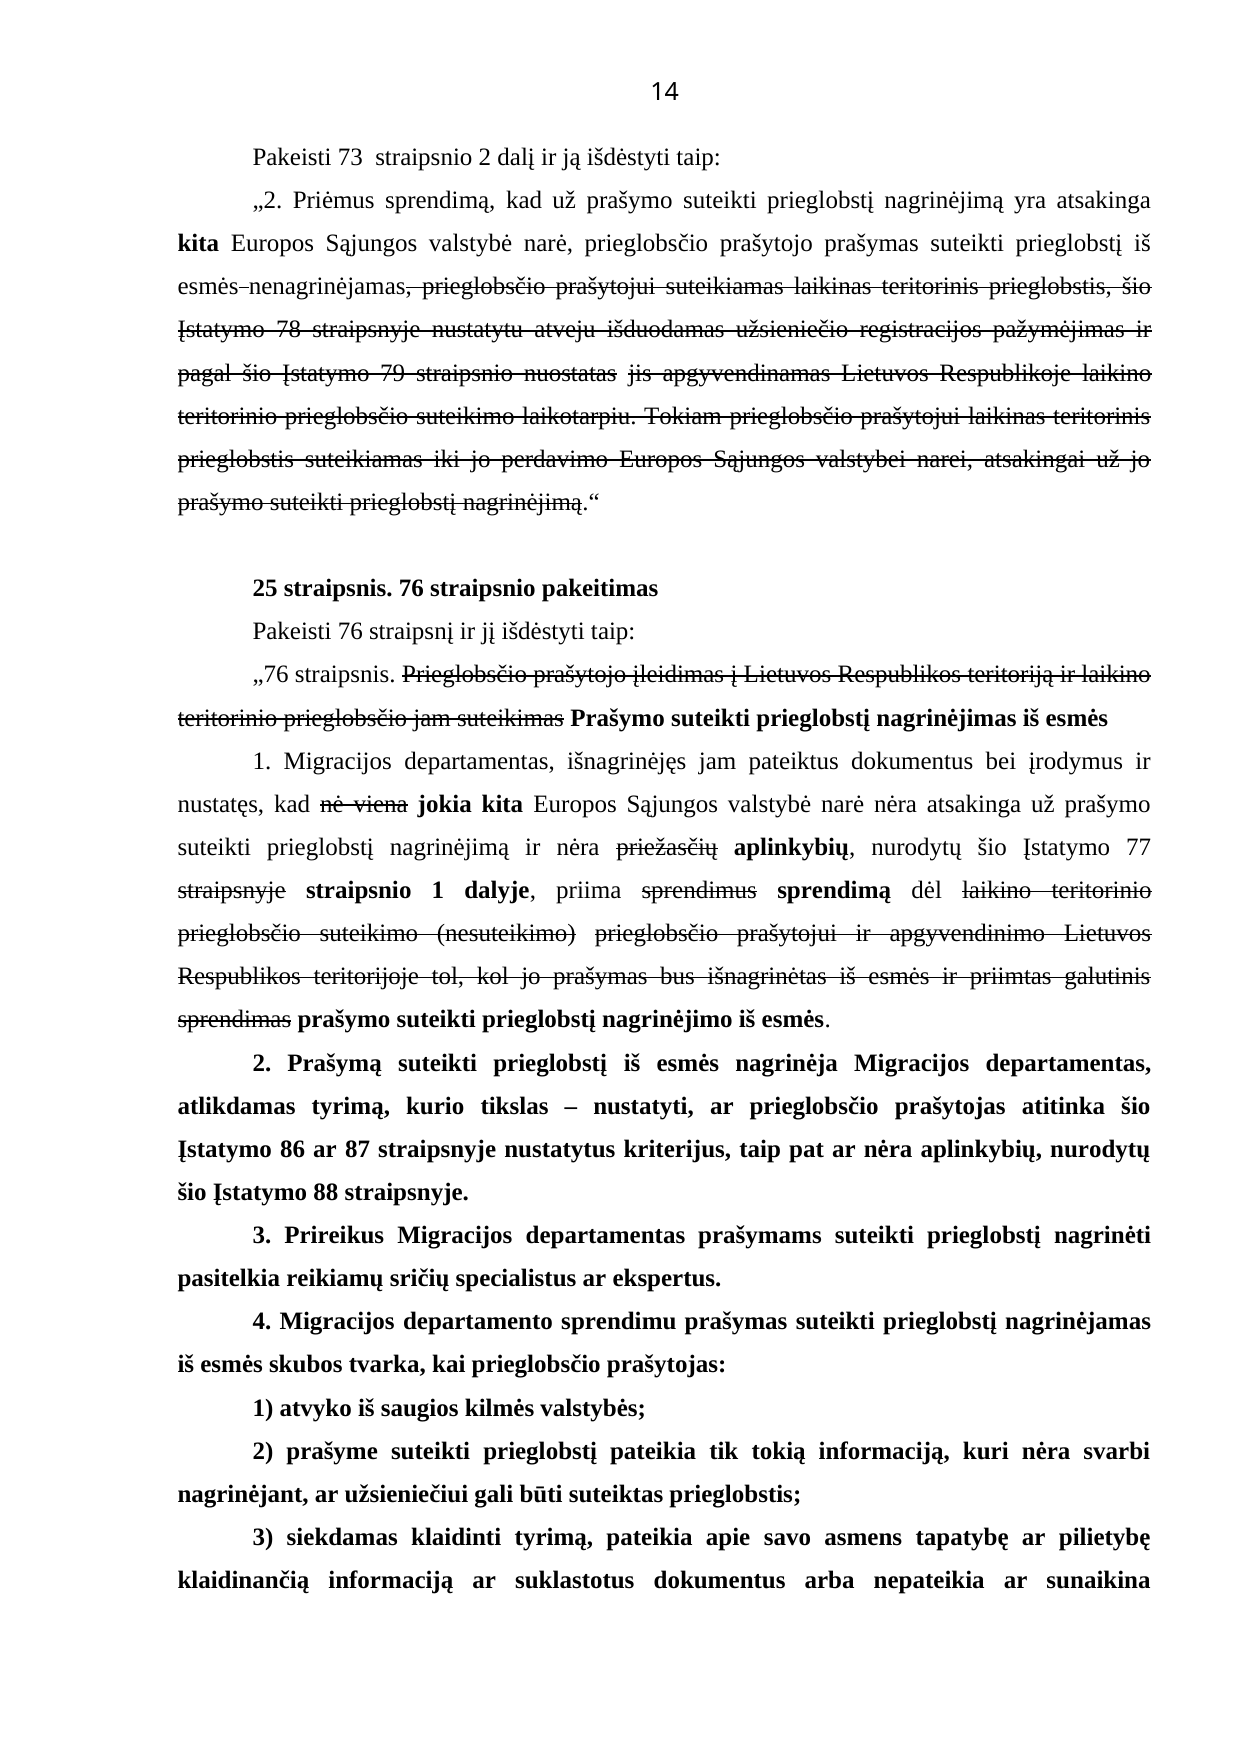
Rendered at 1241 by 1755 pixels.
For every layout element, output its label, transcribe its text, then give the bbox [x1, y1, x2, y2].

text 25 straipsnis. 76 straipsnio pakeitimas [177, 573, 1152, 602]
text Pakeisti 76 straipsnį ir jį išdėstyti taip: [177, 616, 1152, 645]
text 1) atvyko iš saugios kilmės valstybės; [177, 1393, 1152, 1421]
text „2. Priėmus sprendimą, kad už prašymo suteikti prieglobstį nagrinėjimą yra atsakinga kita Europos Sąjungos valstybė narė, prieglobsčio prašytojo prašymas suteikti prieglobstį iš esmės nenagrinėjamas, prieglobsčio prašytojui suteikiamas laikinas teritorinis prieglobstis, šio Įstatymo 78 straipsnyje nustatytu atveju išduodamas užsieniečio registracijos pažymėjimas ir pagal šio Įstatymo 79 straipsnio nuostatas jis apgyvendinamas Lietuvos Respublikoje laikino teritorinio prieglobsčio suteikimo laikotarpiu. Tokiam prieglobsčio prašytojui laikinas teritorinis prieglobstis suteikiamas iki jo perdavimo Europos Sąjungos valstybei narei, atsakingai už jo prašymo suteikti prieglobstį nagrinėjimą.“ [177, 185, 1152, 330]
text 3. Prireikus Migracijos departamentas prašymams suteikti prieglobstį nagrinėti pasitelkia reikiamų sričių specialistus ar ekspertus. [177, 1220, 1152, 1292]
text 3) siekdamas klaidinti tyrimą, pateikia apie savo asmens tapatybę ar pilietybę klaidinančią informaciją ar suklastotus dokumentus arba nepateikia ar sunaikina [177, 1522, 1152, 1594]
text „76 straipsnis. Prieglobsčio prašytojo įleidimas į Lietuvos Respublikos teritoriją ir laikino teritorinio prieglobsčio jam suteikimas Prašymo suteikti prieglobstį nagrinėjimas iš esmės [177, 659, 1152, 731]
text 2. Prašymą suteikti prieglobstį iš esmės nagrinėja Migracijos departamentas, atlikdamas tyrimą, kurio tikslas – nustatyti, ar prieglobsčio prašytojas atitinka šio Įstatymo 86 ar 87 straipsnyje nustatytus kriterijus, taip pat ar nėra aplinkybių, nurodytų šio Įstatymo 88 straipsnyje. [177, 1048, 1152, 1206]
text Pakeisti 73 straipsnio 2 dalį ir ją išdėstyti taip: [177, 142, 1152, 171]
text „2. Priėmus sprendimą, kad už prašymo suteikti prieglobstį nagrinėjimą yra atsakinga kita Europos Sąjungos valstybė narė, prieglobsčio prašytojo prašymas suteikti prieglobstį iš esmės nenagrinėjamas, prieglobsčio prašytojui suteikiamas laikinas teritorinis prieglobstis, šio Įstatymo 78 straipsnyje nustatytu atveju išduodamas užsieniečio registracijos pažymėjimas ir pagal šio Įstatymo 79 straipsnio nuostatas jis apgyvendinamas Lietuvos Respublikoje laikino teritorinio prieglobsčio suteikimo laikotarpiu. Tokiam prieglobsčio prašytojui laikinas teritorinis prieglobstis suteikiamas iki jo perdavimo Europos Sąjungos valstybei narei, atsakingai už jo prašymo suteikti prieglobstį nagrinėjimą.“ [177, 331, 1152, 516]
text 1. Migracijos departamentas, išnagrinėjęs jam pateiktus dokumentus bei įrodymus ir nustatęs, kad nė viena jokia kita Europos Sąjungos valstybė narė nėra atsakinga už prašymo suteikti prieglobstį nagrinėjimą ir nėra priežasčių aplinkybių, nurodytų šio Įstatymo 77 straipsnyje straipsnio 1 dalyje, priima sprendimus sprendimą dėl laikino teritorinio prieglobsčio suteikimo (nesuteikimo) prieglobsčio prašytojui ir apgyvendinimo Lietuvos Respublikos teritorijoje tol, kol jo prašymas bus išnagrinėtas iš esmės ir priimtas galutinis sprendimas prašymo suteikti prieglobstį nagrinėjimo iš esmės. [177, 746, 1152, 1033]
text 4. Migracijos departamento sprendimu prašymas suteikti prieglobstį nagrinėjamas iš esmės skubos tvarka, kai prieglobsčio prašytojas: [177, 1306, 1152, 1378]
text 2) prašyme suteikti prieglobstį pateikia tik tokią informaciją, kuri nėra svarbi nagrinėjant, ar užsieniečiui gali būti suteiktas prieglobstis; [177, 1436, 1152, 1508]
